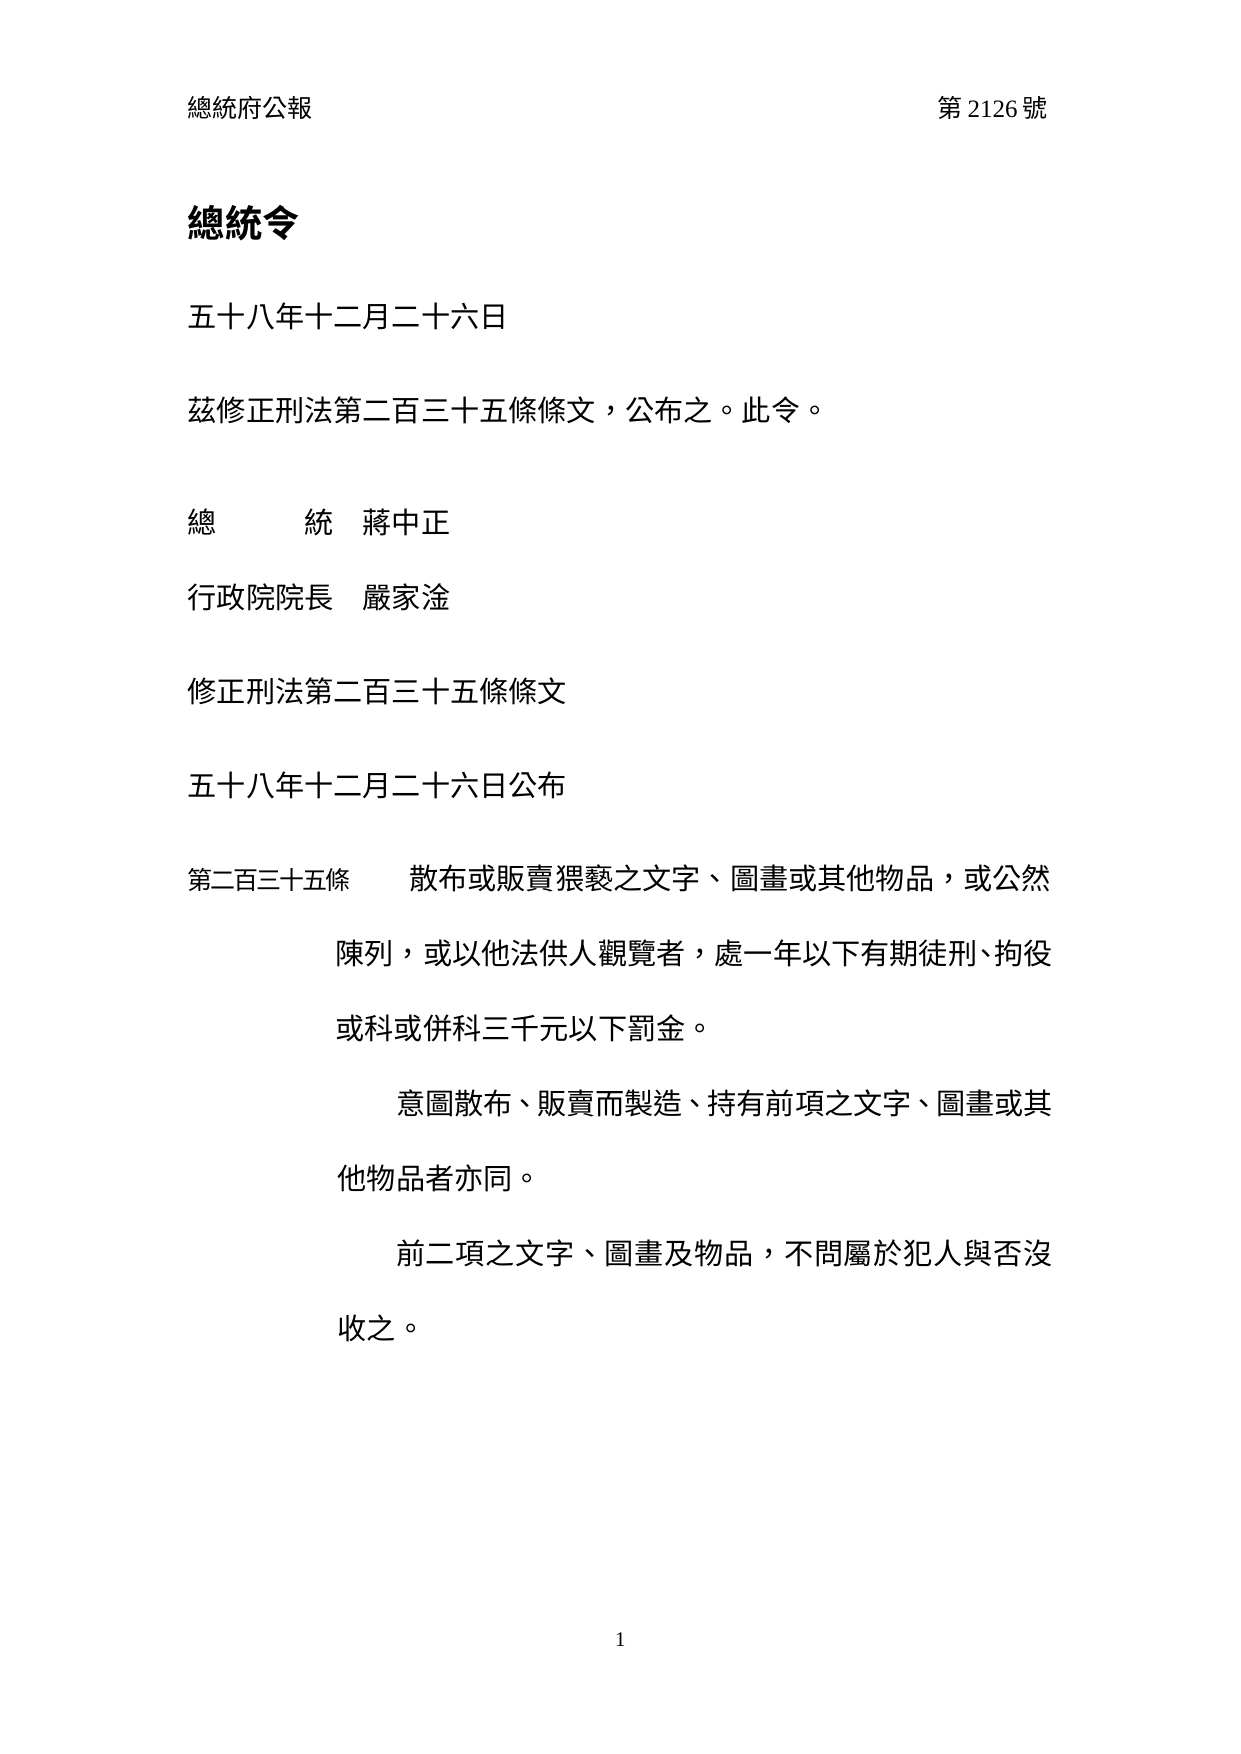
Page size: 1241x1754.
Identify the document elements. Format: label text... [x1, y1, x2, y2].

text 總 統 蔣中正 [187, 483, 1053, 558]
text 意圖散布、販賣而製造、持有前項之文字、圖畫或其他物品者亦同。 [337, 1064, 1053, 1214]
text 行政院院長 嚴家淦 [187, 558, 1053, 633]
text 五十八年十二月二十六日公布 [187, 746, 1053, 821]
text 五十八年十二月二十六日 [187, 277, 1053, 352]
text 第二百三十五條 散布或販賣猥褻之文字、圖畫或其他物品，或公然陳列，或以他法供人觀覽者，處一年以下有期徒刑、拘役或科或併科三千元以下罰金。 [187, 839, 1053, 1064]
text 前二項之文字、圖畫及物品，不問屬於犯人與否沒收之。 [337, 1214, 1053, 1364]
text 修正刑法第二百三十五條條文 [187, 652, 1053, 727]
text 茲修正刑法第二百三十五條條文，公布之。此令。 [187, 371, 1053, 446]
text 總統令 [187, 183, 1053, 258]
